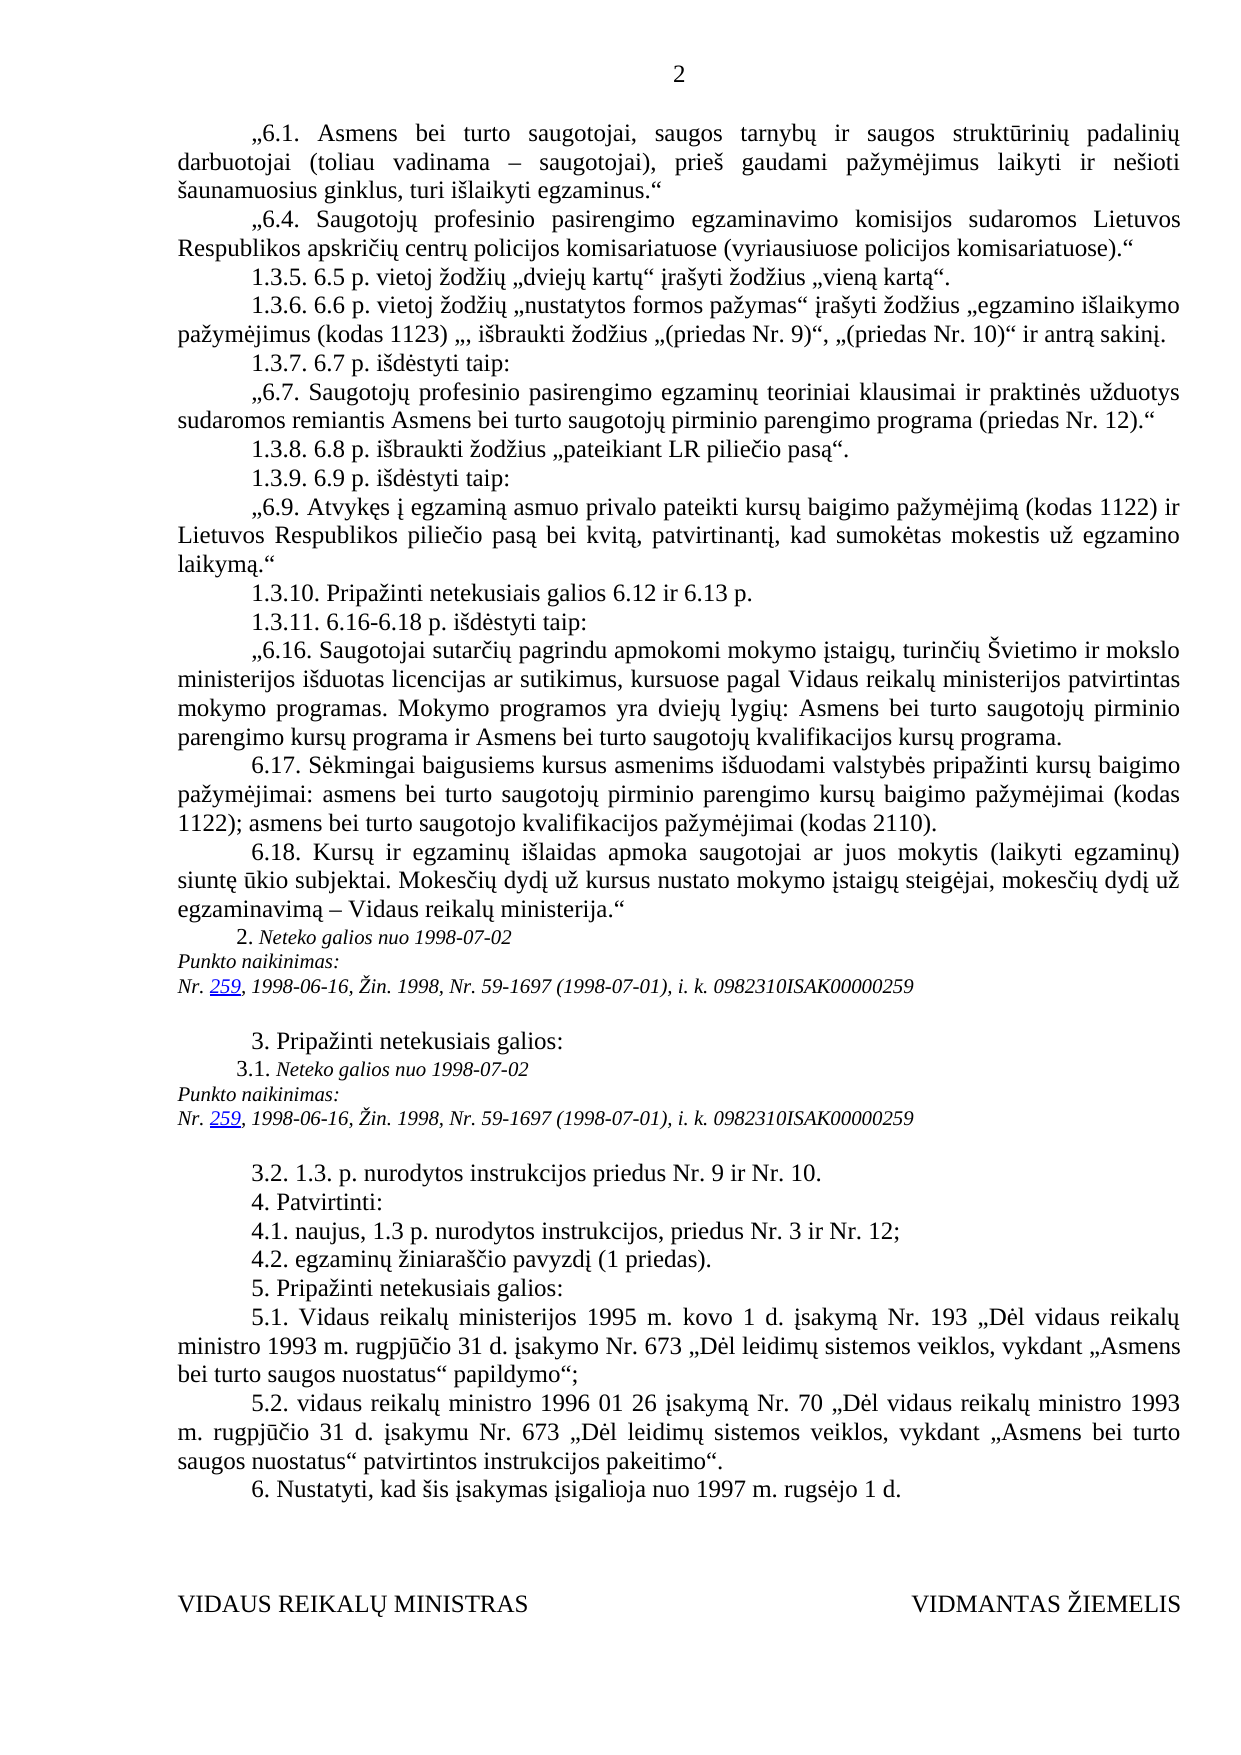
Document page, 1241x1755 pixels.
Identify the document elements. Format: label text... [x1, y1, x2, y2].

text 1.3.8. 6.8 p. išbraukti žodžius „pateikiant LR piliečio pasą“. [177, 434, 1181, 463]
text 1.3.10. Pripažinti netekusiais galios 6.12 ir 6.13 p. [177, 578, 1181, 607]
text 5. Pripažinti netekusiais galios: [177, 1273, 1181, 1302]
text Nr. 259, 1998-06-16, Žin. 1998, Nr. 59-1697 (1998-07-01), i. k. 0982310ISAK00000259 [177, 1106, 1181, 1129]
text 1.3.7. 6.7 p. išdėstyti taip: [177, 348, 1181, 377]
text Nr. 259, 1998-06-16, Žin. 1998, Nr. 59-1697 (1998-07-01), i. k. 0982310ISAK00000259 [177, 973, 1181, 998]
text Punkto naikinimas: [177, 949, 1181, 973]
text 4. Patvirtinti: [177, 1187, 1181, 1216]
text 2. Neteko galios nuo 1998-07-02 [177, 923, 1181, 949]
text VIDAUS REIKALŲ MINISTRAS VIDMANTAS ŽIEMELIS [177, 1589, 1181, 1618]
text „6.9. Atvykęs į egzaminą asmuo privalo pateikti kursų baigimo pažymėjimą (kodas 1122) ir Lietuvos Respublikos piliečio pasą bei kvitą, patvirtinantį, kad sumokėtas mokestis už egzamino laikymą.“ [177, 492, 1181, 578]
text 3.2. 1.3. p. nurodytos instrukcijos priedus Nr. 9 ir Nr. 10. [177, 1158, 1181, 1187]
text „6.4. Saugotojų profesinio pasirengimo egzaminavimo komisijos sudaromos Lietuvos Respublikos apskričių centrų policijos komisariatuose (vyriausiuose policijos komisariatuose).“ [177, 204, 1181, 262]
text 1.3.6. 6.6 p. vietoj žodžių „nustatytos formos pažymas“ įrašyti žodžius „egzamino išlaikymo pažymėjimus (kodas 1123) „, išbraukti žodžius „(priedas Nr. 9)“, „(priedas Nr. 10)“ ir antrą sakinį. [177, 291, 1181, 348]
text 5.1. Vidaus reikalų ministerijos 1995 m. kovo 1 d. įsakymą Nr. 193 „Dėl vidaus reikalų ministro 1993 m. rugpjūčio 31 d. įsakymo Nr. 673 „Dėl leidimų sistemos veiklos, vykdant „Asmens bei turto saugos nuostatus“ papildymo“; [177, 1302, 1181, 1388]
text 6.17. Sėkmingai baigusiems kursus asmenims išduodami valstybės pripažinti kursų baigimo pažymėjimai: asmens bei turto saugotojų pirminio parengimo kursų baigimo pažymėjimai (kodas 1122); asmens bei turto saugotojo kvalifikacijos pažymėjimai (kodas 2110). [177, 751, 1181, 837]
text 6. Nustatyti, kad šis įsakymas įsigalioja nuo 1997 m. rugsėjo 1 d. [177, 1474, 1181, 1503]
text 3.1. Neteko galios nuo 1998-07-02 [177, 1055, 1181, 1081]
text Punkto naikinimas: [177, 1081, 1181, 1106]
text 1.3.9. 6.9 p. išdėstyti taip: [177, 463, 1181, 492]
text 1.3.11. 6.16-6.18 p. išdėstyti taip: [177, 607, 1181, 636]
text 4.1. naujus, 1.3 p. nurodytos instrukcijos, priedus Nr. 3 ir Nr. 12; [177, 1216, 1181, 1244]
text „6.1. Asmens bei turto saugotojai, saugos tarnybų ir saugos struktūrinių padalinių darbuotojai (toliau vadinama – saugotojai), prieš gaudami pažymėjimus laikyti ir nešioti šaunamuosius ginklus, turi išlaikyti egzaminus.“ [177, 118, 1181, 204]
text 1.3.5. 6.5 p. vietoj žodžių „dviejų kartų“ įrašyti žodžius „vieną kartą“. [177, 262, 1181, 291]
text 6.18. Kursų ir egzaminų išlaidas apmoka saugotojai ar juos mokytis (laikyti egzaminų) siuntę ūkio subjektai. Mokesčių dydį už kursus nustato mokymo įstaigų steigėjai, mokesčių dydį už egzaminavimą – Vidaus reikalų ministerija.“ [177, 837, 1181, 923]
text 3. Pripažinti netekusiais galios: [177, 1026, 1181, 1055]
text 5.2. vidaus reikalų ministro 1996 01 26 įsakymą Nr. 70 „Dėl vidaus reikalų ministro 1993 m. rugpjūčio 31 d. įsakymu Nr. 673 „Dėl leidimų sistemos veiklos, vykdant „Asmens bei turto saugos nuostatus“ patvirtintos instrukcijos pakeitimo“. [177, 1388, 1181, 1474]
text „6.16. Saugotojai sutarčių pagrindu apmokomi mokymo įstaigų, turinčių Švietimo ir mokslo ministerijos išduotas licencijas ar sutikimus, kursuose pagal Vidaus reikalų ministerijos patvirtintas mokymo programas. Mokymo programos yra dviejų lygių: Asmens bei turto saugotojų pirminio parengimo kursų programa ir Asmens bei turto saugotojų kvalifikacijos kursų programa. [177, 636, 1181, 751]
text „6.7. Saugotojų profesinio pasirengimo egzaminų teoriniai klausimai ir praktinės užduotys sudaromos remiantis Asmens bei turto saugotojų pirminio parengimo programa (priedas Nr. 12).“ [177, 377, 1181, 434]
text 4.2. egzaminų žiniaraščio pavyzdį (1 priedas). [177, 1244, 1181, 1273]
